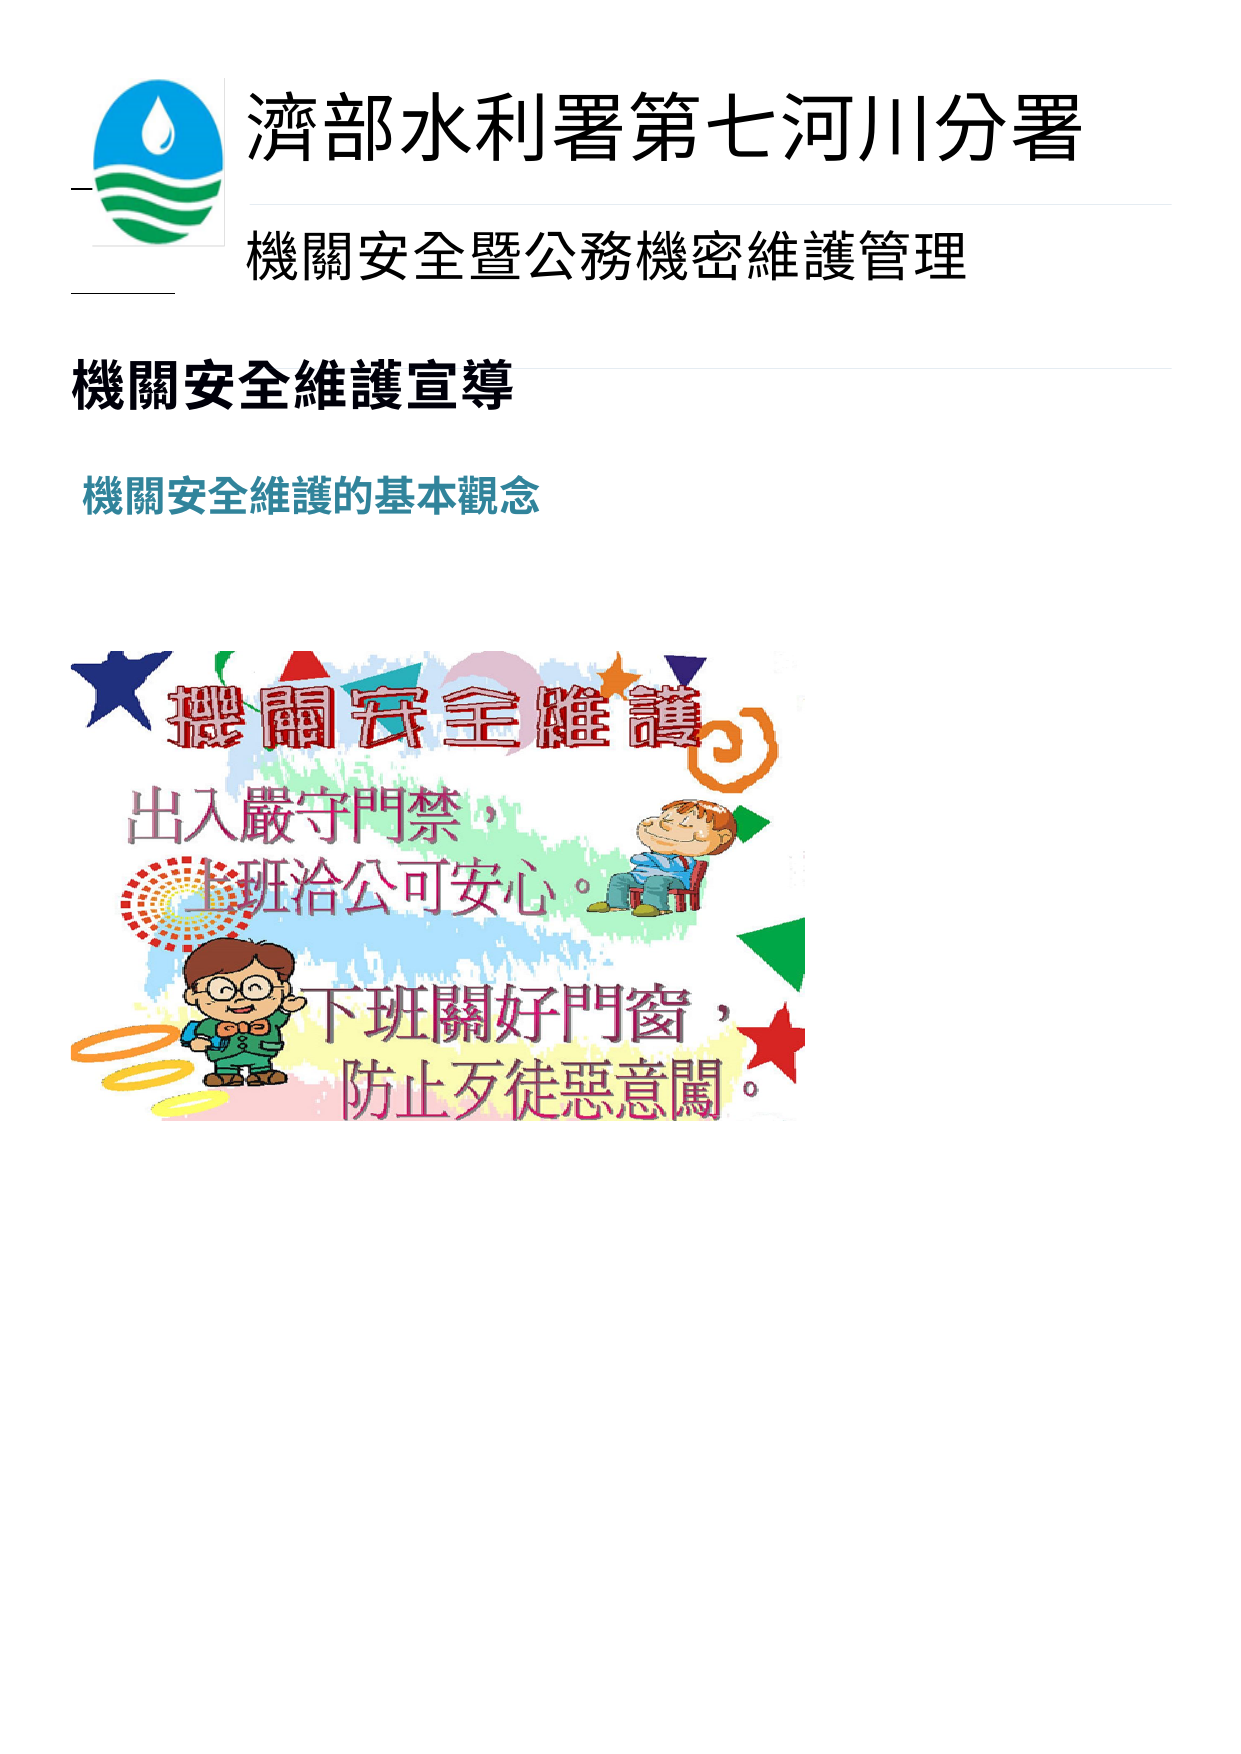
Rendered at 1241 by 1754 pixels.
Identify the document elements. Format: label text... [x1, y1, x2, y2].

picture [70, 651, 805, 1121]
text 機關安全暨公務機密維護管理 [71, 189, 1169, 303]
text 濟部水利署第七河川分署 [71, 59, 1169, 173]
text 機關安全維護宣導 [71, 319, 1169, 433]
picture [92, 78, 225, 248]
subtitle 機關安全維護的基本觀念 [71, 448, 1169, 524]
